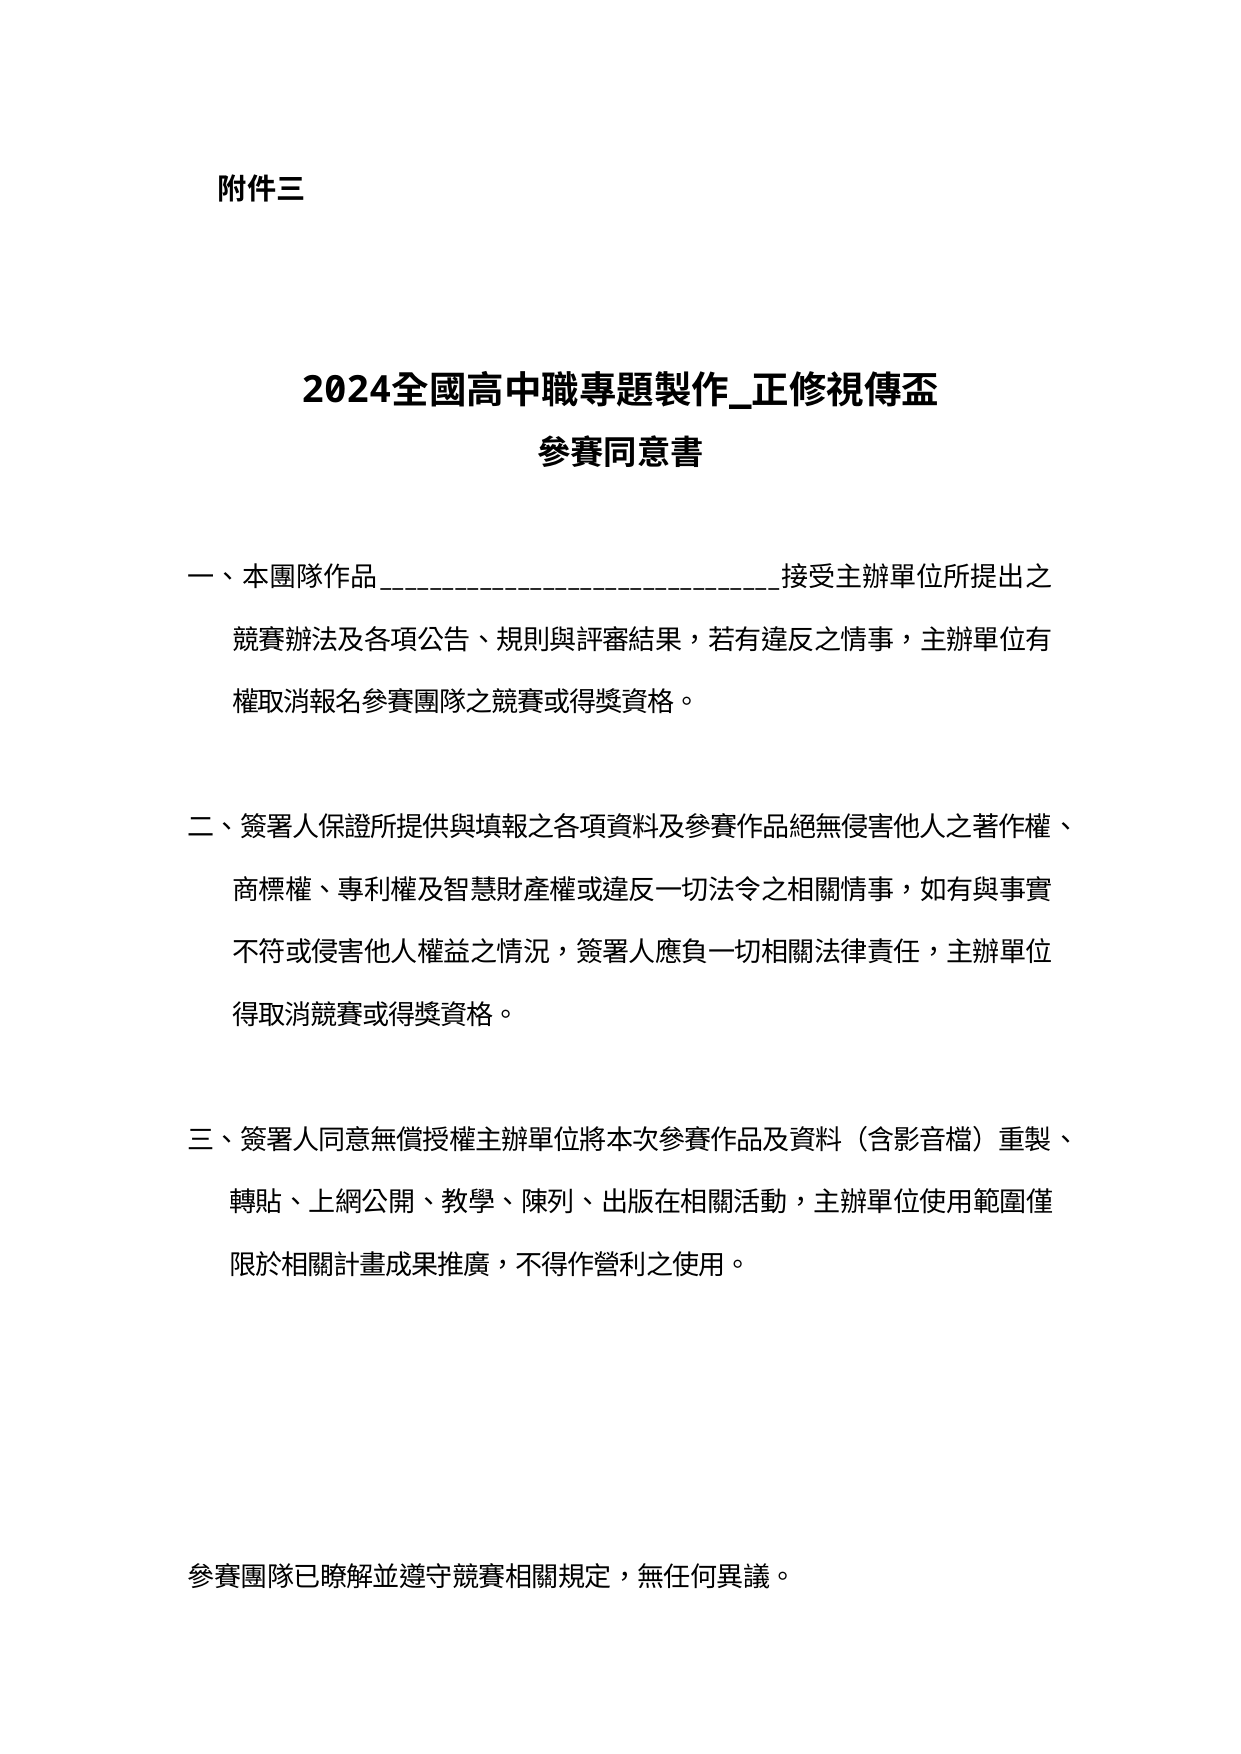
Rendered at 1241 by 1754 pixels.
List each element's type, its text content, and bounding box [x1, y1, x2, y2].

text 附件三 [218, 166, 336, 208]
text 參賽同意書 [187, 408, 1053, 471]
text 二、簽署人保證所提供與填報之各項資料及參賽作品絕無侵害他人之著作權、商標權、專利權及智慧財產權或違反一切法令之相關情事，如有與事實不符或侵害他人權益之情況，簽署人應負一切相關法律責任，主辦單位得取消競賽或得獎資格。 [187, 783, 1053, 1033]
text 2024全國高中職專題製作_正修視傳盃 [187, 346, 1053, 408]
text 三、簽署人同意無償授權主辦單位將本次參賽作品及資料（含影音檔）重製、轉貼、上網公開、教學、陳列、出版在相關活動，主辦單位使用範圍僅限於相關計畫成果推廣，不得作營利之使用。 [187, 1096, 1053, 1283]
text 一、本團隊作品________________________________接受主辦單位所提出之競賽辦法及各項公告、規則與評審結果，若有違反之情事，主辦單位有權取消報名參賽團隊之競賽或得獎資格。 [187, 533, 1053, 721]
text 參賽團隊已瞭解並遵守競賽相關規定，無任何異議。 [187, 1533, 1053, 1596]
